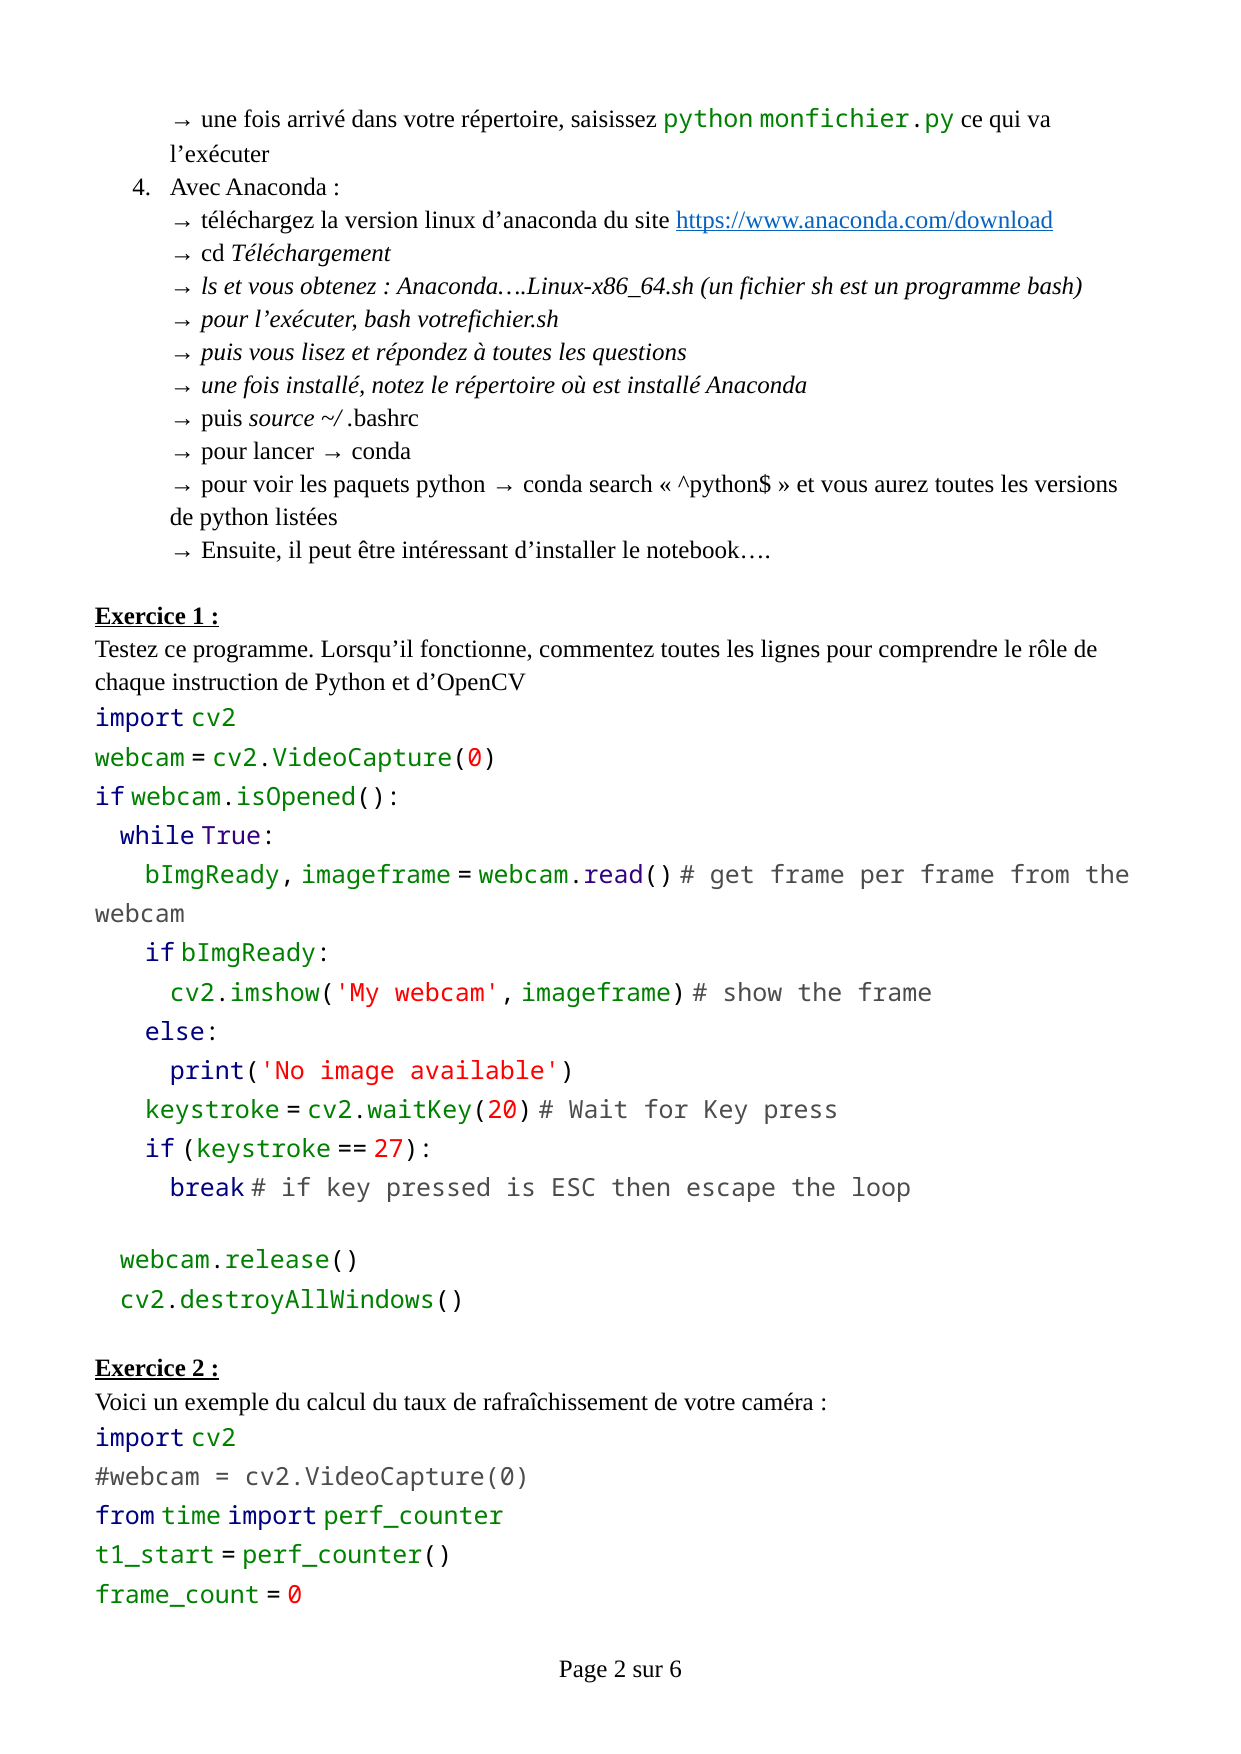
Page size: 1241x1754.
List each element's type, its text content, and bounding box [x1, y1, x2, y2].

text cv2.destroyAllWindows() [94, 1281, 1146, 1315]
text else: [94, 1013, 1146, 1047]
text keystroke = cv2.waitKey(20) # Wait for Key press [94, 1092, 1146, 1126]
text webcam = cv2.VideoCapture(0) [94, 739, 1146, 773]
text #webcam = cv2.VideoCapture(0) [94, 1459, 1146, 1493]
text print('No image available') [94, 1052, 1146, 1087]
text break # if key pressed is ESC then escape the loop [94, 1170, 1146, 1204]
text if bImgReady: [94, 935, 1146, 969]
list → une fois arrivé dans votre répertoire, saisissez python monfichier.py ce qui va l’exécuter [132, 100, 1146, 167]
text Exercice 2 : [94, 1353, 1146, 1382]
text while True: [94, 817, 1146, 852]
text t1_start = perf_counter() [94, 1537, 1146, 1571]
text import cv2 [94, 1419, 1146, 1454]
text Testez ce programme. Lorsqu’il fonctionne, commentez toutes les lignes pour comprendre le rôle de chaque instruction de Python et d’OpenCV [94, 634, 1146, 696]
text cv2.imshow('My webcam', imageframe) # show the frame [94, 974, 1146, 1008]
text from time import perf_counter [94, 1498, 1146, 1532]
text import cv2 [94, 700, 1146, 734]
text Exercice 1 : [94, 601, 1146, 630]
text frame_count = 0 [94, 1576, 1146, 1610]
text if webcam.isOpened(): [94, 778, 1146, 812]
text webcam.release() [94, 1242, 1146, 1276]
list Avec Anaconda : → téléchargez la version linux d’anaconda du site https://www.anaconda.com/download → cd Téléchargement → ls et vous obtenez : Anaconda….Linux-x86_64.sh (un fichier sh est un programme bash) → pour l’exécuter, bash votrefichier.sh → puis vous lisez et répondez à toutes les questions → une fois installé, notez le répertoire où est installé Anaconda → puis source ~/ .bashrc → pour lancer → conda → pour voir les paquets python → conda search « ^python$ » et vous aurez toutes les versions de python listées → Ensuite, il peut être intéressant d’installer le notebook…. [132, 172, 1146, 564]
text bImgReady, imageframe = webcam.read() # get frame per frame from the webcam [94, 857, 1146, 930]
text if (keystroke == 27): [94, 1131, 1146, 1165]
text Voici un exemple du calcul du taux de rafraîchissement de votre caméra : [94, 1387, 1146, 1415]
